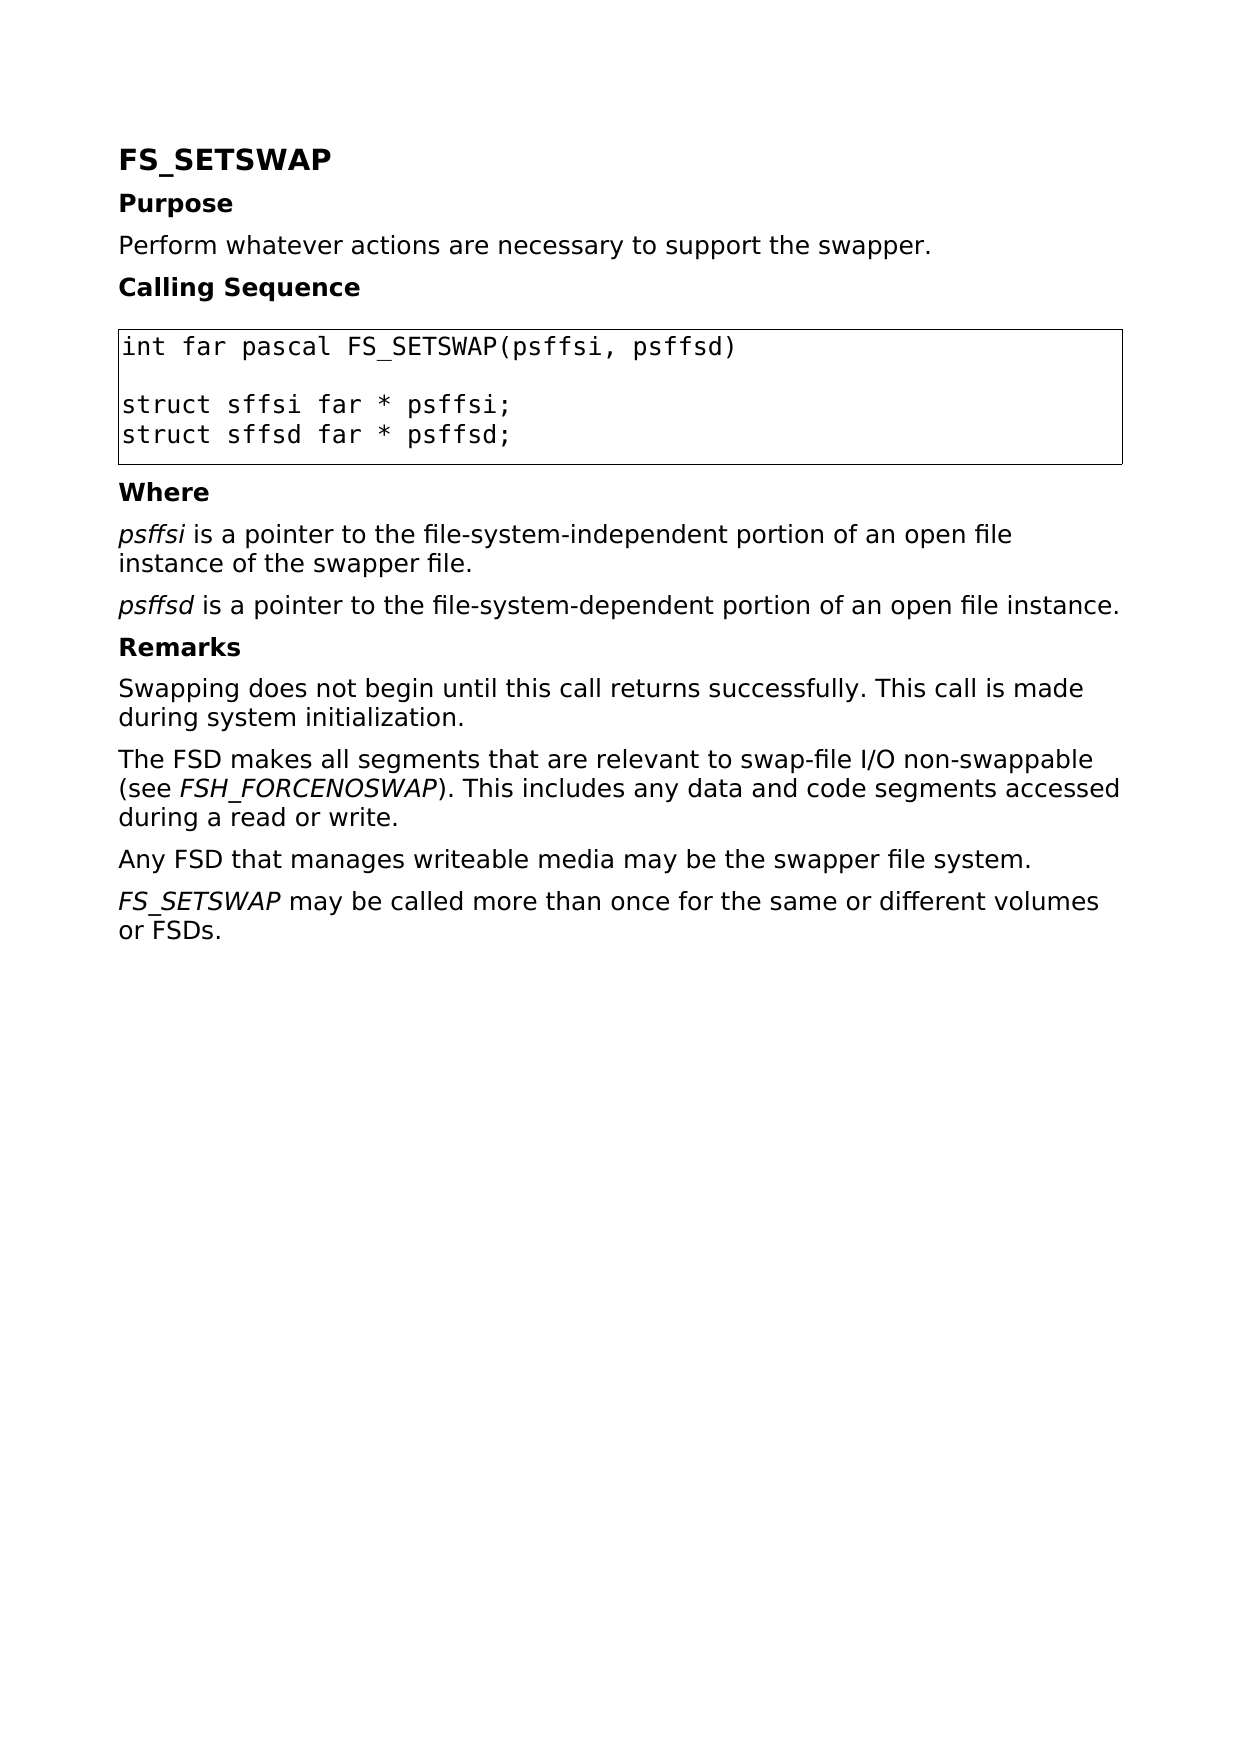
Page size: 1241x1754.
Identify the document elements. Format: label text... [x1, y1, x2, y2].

table_header int far pascal FS_SETSWAP(psffsi, psffsd) struct sffsi far * psffsi; struct sffsd far * psffsd; [119, 330, 1122, 464]
text The FSD makes all segments that are relevant to swap-file I/O non-swappable (see FSH_FORCENOSWAP). This includes any data and code segments accessed during a read or write. [118, 745, 1122, 833]
text FS_SETSWAP may be called more than once for the same or different volumes or FSDs. [118, 887, 1122, 945]
text psffsi is a pointer to the file-system-independent portion of an open file instance of the swapper file. [118, 520, 1122, 579]
text Remarks [118, 633, 1122, 662]
text Perform whatever actions are necessary to support the swapper. [118, 231, 1122, 260]
subtitle FS_SETSWAP [118, 143, 1122, 177]
text Purpose [118, 189, 1122, 219]
text Where [118, 479, 1122, 508]
text Swapping does not begin until this call returns successfully. This call is made during system initialization. [118, 674, 1122, 733]
text psffsd is a pointer to the file-system-dependent portion of an open file instance. [118, 591, 1122, 620]
text Calling Sequence [118, 273, 1122, 302]
text Any FSD that manages writeable media may be the swapper file system. [118, 845, 1122, 874]
